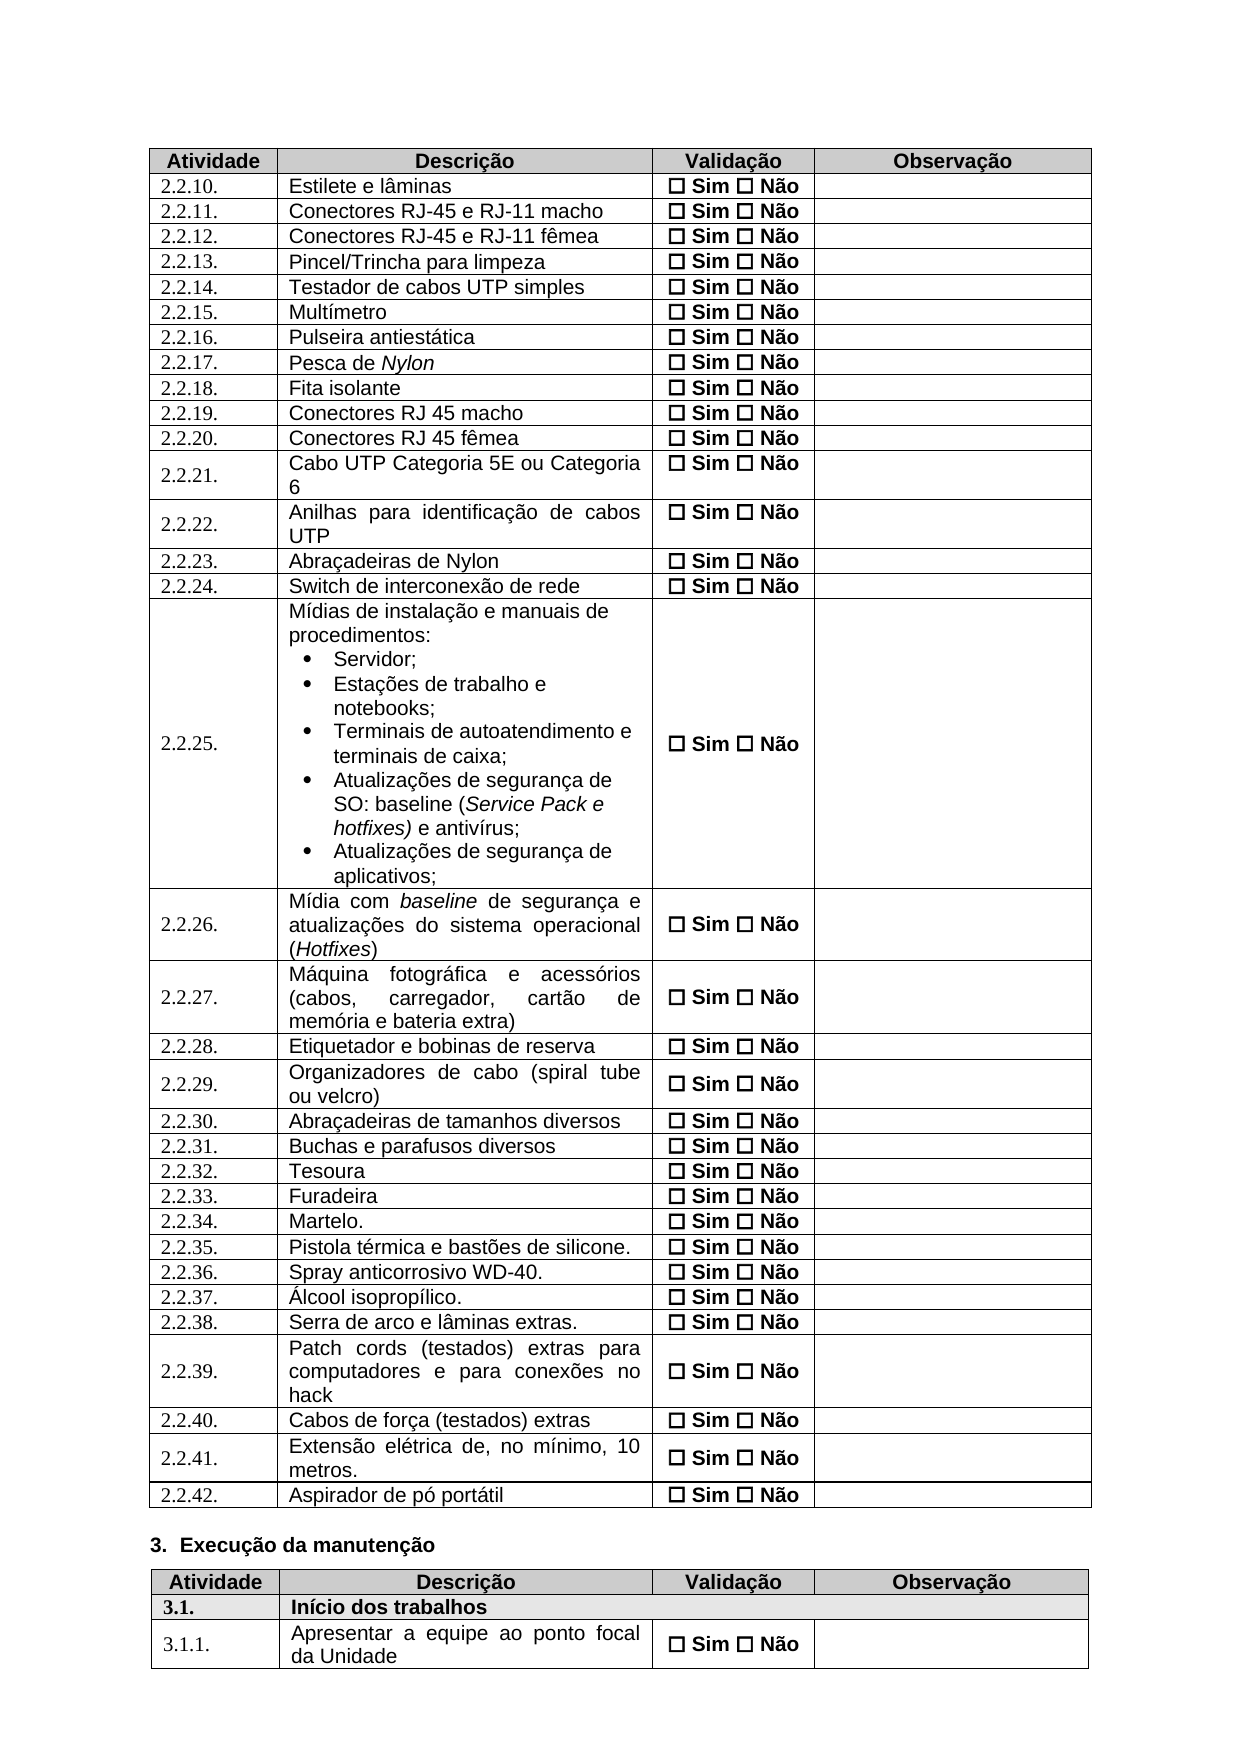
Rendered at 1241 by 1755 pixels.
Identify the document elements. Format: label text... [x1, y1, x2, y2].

table_cell [150, 350, 277, 374]
table_cell [150, 1134, 277, 1158]
table_cell [815, 1134, 1091, 1158]
table_cell Mídias de instalação e manuais de procedimentos: Servidor; Estações de trabalho e notebooks; Terminais de autoatendimento e terminais de caixa; Atualizações de segurança de SO: baseline (Service Pack e hotfixes) e antivírus; Atualizações de segurança de aplicativos; [278, 599, 652, 887]
table_cell  Sim  Não [653, 350, 814, 374]
table_cell [815, 451, 1091, 499]
table_cell [815, 1060, 1091, 1107]
table_cell [150, 1159, 277, 1183]
table_cell Início dos trabalhos [280, 1595, 1088, 1619]
table_cell [150, 199, 277, 223]
table_cell  Sim  Não [653, 1310, 814, 1334]
table_cell  Sim  Não [653, 1483, 814, 1507]
table_cell  Sim  Não [653, 174, 814, 198]
table_cell [815, 1260, 1091, 1284]
table_cell Furadeira [278, 1184, 652, 1208]
table_cell  Sim  Não [653, 249, 814, 273]
table_cell [150, 401, 277, 425]
table_cell Fita isolante [278, 375, 652, 399]
table_cell Tesoura [278, 1159, 652, 1183]
table_cell [815, 1310, 1091, 1334]
table_cell [150, 174, 277, 198]
table_cell  Sim  Não [653, 1034, 814, 1058]
table_cell [815, 1408, 1091, 1432]
table_cell Conectores RJ-45 e RJ-11 macho [278, 199, 652, 223]
table_cell Anilhas para identificação de cabos UTP [278, 500, 652, 548]
table_cell  Sim  Não [653, 1620, 814, 1668]
table_cell [815, 300, 1091, 324]
table_header Descrição [278, 149, 652, 173]
table_cell [150, 1408, 277, 1432]
table_cell [815, 174, 1091, 198]
table_cell [150, 549, 277, 573]
table_cell  Sim  Não [653, 375, 814, 399]
table_cell [150, 1483, 277, 1507]
table_cell  Sim  Não [653, 889, 814, 960]
table_cell [815, 275, 1091, 299]
table_header Observação [815, 1570, 1088, 1594]
table_cell Mídia com baseline de segurança e atualizações do sistema operacional (Hotfixes) [278, 889, 652, 960]
table_cell [815, 549, 1091, 573]
table_cell [815, 1335, 1091, 1407]
table_cell  Sim  Não [653, 549, 814, 573]
table_cell  Sim  Não [653, 961, 814, 1033]
table_cell [815, 1620, 1088, 1668]
table_cell [815, 1109, 1091, 1133]
table_cell [815, 961, 1091, 1033]
table_cell  Sim  Não [653, 426, 814, 450]
table_cell Spray anticorrosivo WD-40. [278, 1260, 652, 1284]
table_header Validação [653, 149, 814, 173]
table_cell [815, 224, 1091, 248]
table_cell [150, 325, 277, 349]
table_cell [815, 199, 1091, 223]
table_cell [150, 961, 277, 1033]
table_cell Etiquetador e bobinas de reserva [278, 1034, 652, 1058]
table_cell [815, 350, 1091, 374]
table_header Atividade [150, 149, 277, 173]
table_cell  Sim  Não [653, 1209, 814, 1233]
table_cell  Sim  Não [653, 599, 814, 887]
table_cell [150, 1034, 277, 1058]
table_cell  Sim  Não [653, 451, 814, 499]
table_cell [815, 426, 1091, 450]
table_cell  Sim  Não [653, 1235, 814, 1259]
table_cell Multímetro [278, 300, 652, 324]
table_cell [152, 1620, 279, 1668]
table_cell  Sim  Não [653, 1060, 814, 1107]
table_cell Estilete e lâminas [278, 174, 652, 198]
table_cell Switch de interconexão de rede [278, 574, 652, 598]
table_cell [150, 1109, 277, 1133]
table_cell [815, 1483, 1091, 1507]
table_cell [815, 1184, 1091, 1208]
table_cell [150, 1335, 277, 1407]
table_cell [815, 599, 1091, 887]
table_cell [150, 1184, 277, 1208]
table_header Descrição [280, 1570, 652, 1594]
table_header Atividade [152, 1570, 279, 1594]
table_cell Pesca de Nylon [278, 350, 652, 374]
table_cell [815, 375, 1091, 399]
table_cell [150, 1310, 277, 1334]
table_cell [815, 1159, 1091, 1183]
table_cell Apresentar a equipe ao ponto focal da Unidade [280, 1620, 652, 1668]
table_cell Pulseira antiestática [278, 325, 652, 349]
table_cell Cabo UTP Categoria 5E ou Categoria 6 [278, 451, 652, 499]
table_cell [150, 249, 277, 273]
table_cell [815, 1034, 1091, 1058]
table_cell [150, 574, 277, 598]
table_cell  Sim  Não [653, 275, 814, 299]
table_cell [815, 401, 1091, 425]
table_cell  Sim  Não [653, 1285, 814, 1309]
table_cell [150, 1209, 277, 1233]
table_cell Extensão elétrica de, no mínimo, 10 metros. [278, 1434, 652, 1481]
table_cell [152, 1595, 279, 1619]
table_cell [815, 249, 1091, 273]
table_cell  Sim  Não [653, 1408, 814, 1432]
table_cell  Sim  Não [653, 1260, 814, 1284]
table_cell [815, 889, 1091, 960]
table_cell [150, 275, 277, 299]
table_cell  Sim  Não [653, 1159, 814, 1183]
table_cell [815, 325, 1091, 349]
table_cell  Sim  Não [653, 500, 814, 548]
table_cell Organizadores de cabo (spiral tube ou velcro) [278, 1060, 652, 1107]
table_cell  Sim  Não [653, 325, 814, 349]
table_cell Abraçadeiras de Nylon [278, 549, 652, 573]
table_cell  Sim  Não [653, 199, 814, 223]
table_cell  Sim  Não [653, 224, 814, 248]
table_cell  Sim  Não [653, 1134, 814, 1158]
table_cell  Sim  Não [653, 1184, 814, 1208]
table_cell [150, 1260, 277, 1284]
table_cell Testador de cabos UTP simples [278, 275, 652, 299]
table_cell [815, 1235, 1091, 1259]
table_cell [150, 224, 277, 248]
table_cell Martelo. [278, 1209, 652, 1233]
table_cell [150, 300, 277, 324]
table_header Observação [815, 149, 1091, 173]
table_cell Pistola térmica e bastões de silicone. [278, 1235, 652, 1259]
table_cell Serra de arco e lâminas extras. [278, 1310, 652, 1334]
table_cell Conectores RJ 45 fêmea [278, 426, 652, 450]
table_cell [150, 1285, 277, 1309]
table_cell Conectores RJ 45 macho [278, 401, 652, 425]
table_cell Pincel/Trincha para limpeza [278, 249, 652, 273]
table_cell Conectores RJ-45 e RJ-11 fêmea [278, 224, 652, 248]
table_cell Aspirador de pó portátil [278, 1483, 652, 1507]
list Execução da manutenção [150, 1533, 1090, 1557]
table_cell [815, 1434, 1091, 1481]
table_cell [815, 574, 1091, 598]
table_cell Patch cords (testados) extras para computadores e para conexões no hack [278, 1335, 652, 1407]
table_cell [150, 500, 277, 548]
table_header Validação [653, 1570, 814, 1594]
table_cell [150, 426, 277, 450]
table_cell  Sim  Não [653, 401, 814, 425]
table_cell  Sim  Não [653, 1335, 814, 1407]
table_cell Máquina fotográfica e acessórios (cabos, carregador, cartão de memória e bateria extra) [278, 961, 652, 1033]
table_cell [150, 451, 277, 499]
table_cell [150, 375, 277, 399]
table_cell Álcool isopropílico. [278, 1285, 652, 1309]
table_cell  Sim  Não [653, 1109, 814, 1133]
table_cell Buchas e parafusos diversos [278, 1134, 652, 1158]
table_cell  Sim  Não [653, 574, 814, 598]
table_cell [150, 1434, 277, 1481]
table_cell [150, 1060, 277, 1107]
table_cell [815, 500, 1091, 548]
table_cell  Sim  Não [653, 300, 814, 324]
table_cell  Sim  Não [653, 1434, 814, 1481]
table_cell [150, 599, 277, 887]
table_cell [815, 1209, 1091, 1233]
table_cell [150, 1235, 277, 1259]
table_cell Abraçadeiras de tamanhos diversos [278, 1109, 652, 1133]
table_cell Cabos de força (testados) extras [278, 1408, 652, 1432]
table_cell [150, 889, 277, 960]
table_cell [815, 1285, 1091, 1309]
